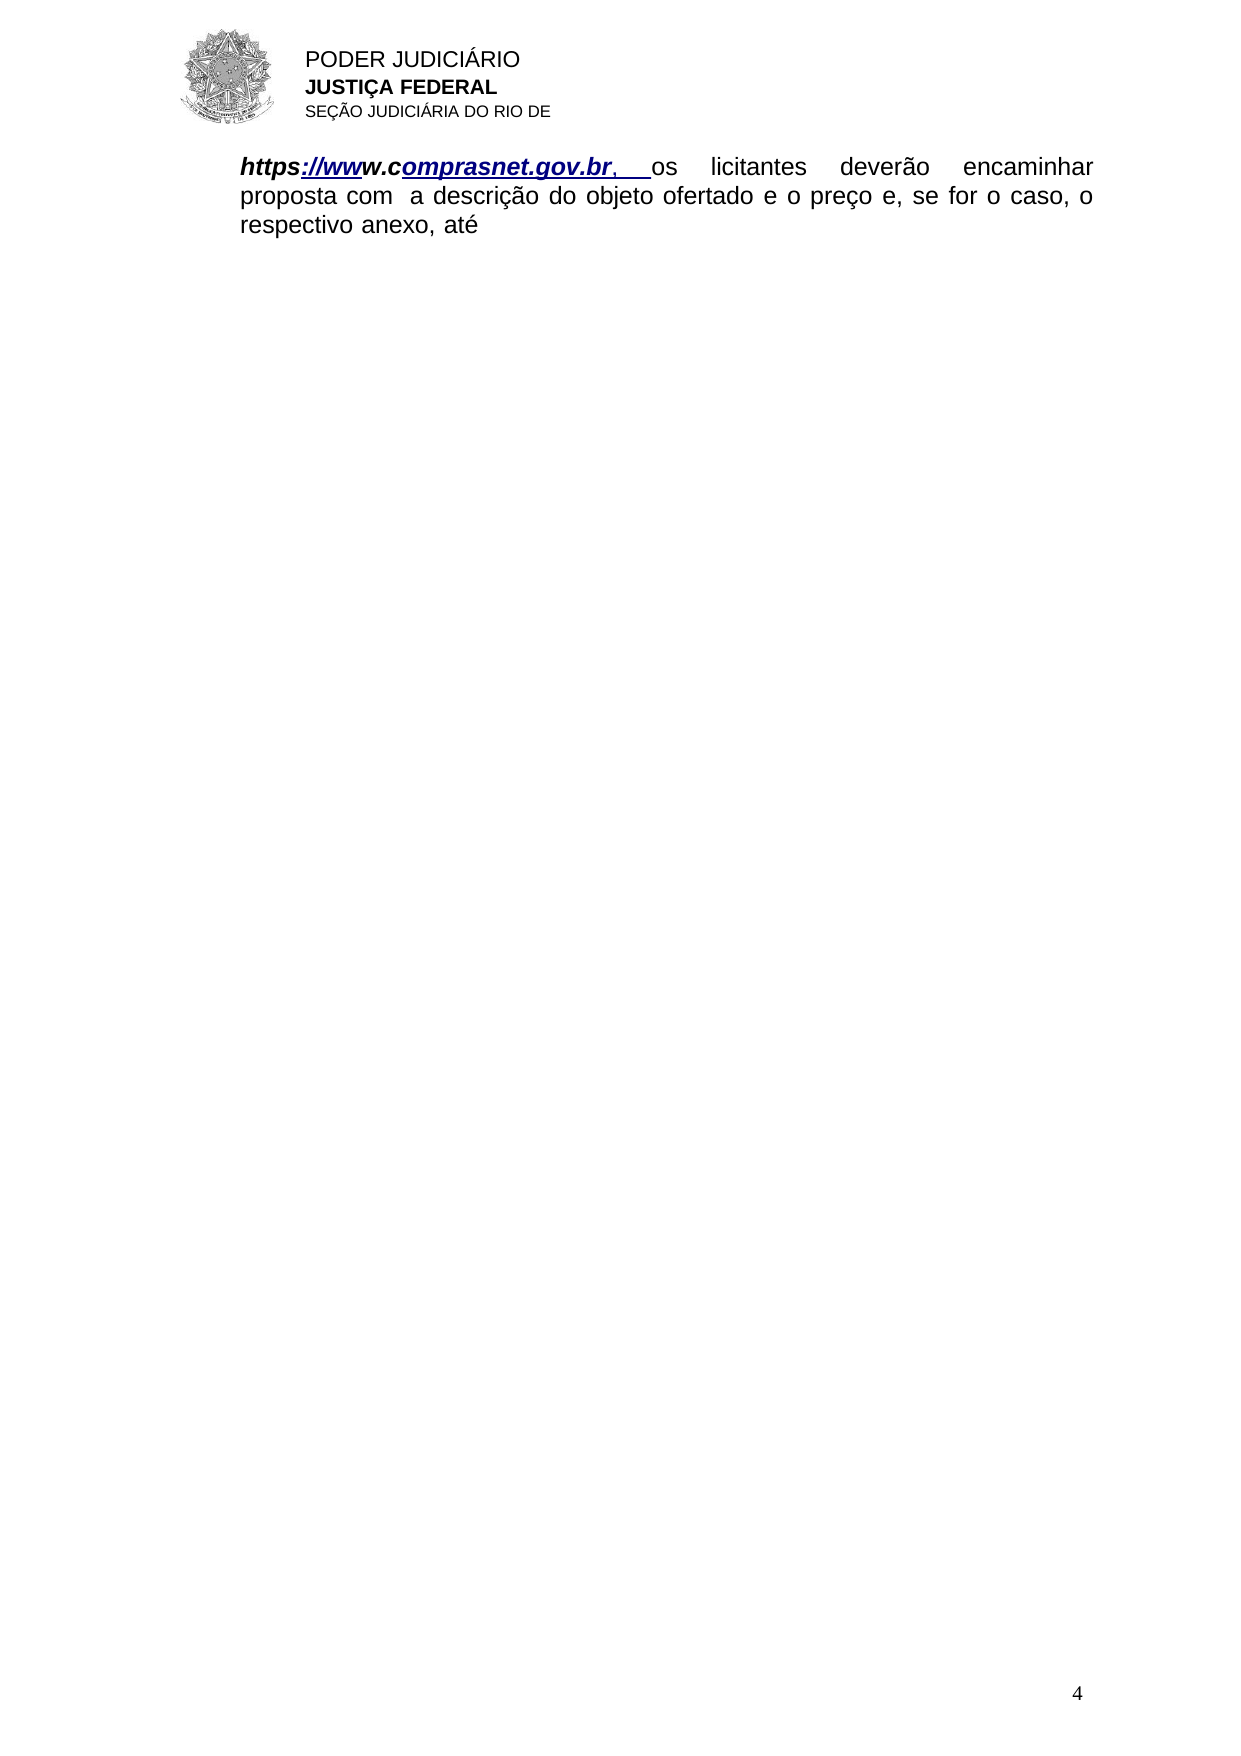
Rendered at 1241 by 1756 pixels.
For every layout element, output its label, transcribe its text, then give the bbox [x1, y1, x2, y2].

list - Após a divulgação do Edital no “site” oficial https://www.comprasnet.gov.br, os licitantes deverão encaminhar proposta com a descrição do objeto ofertado e o preço e, se for o caso, o respectivo anexo, até [177, 152, 1093, 239]
